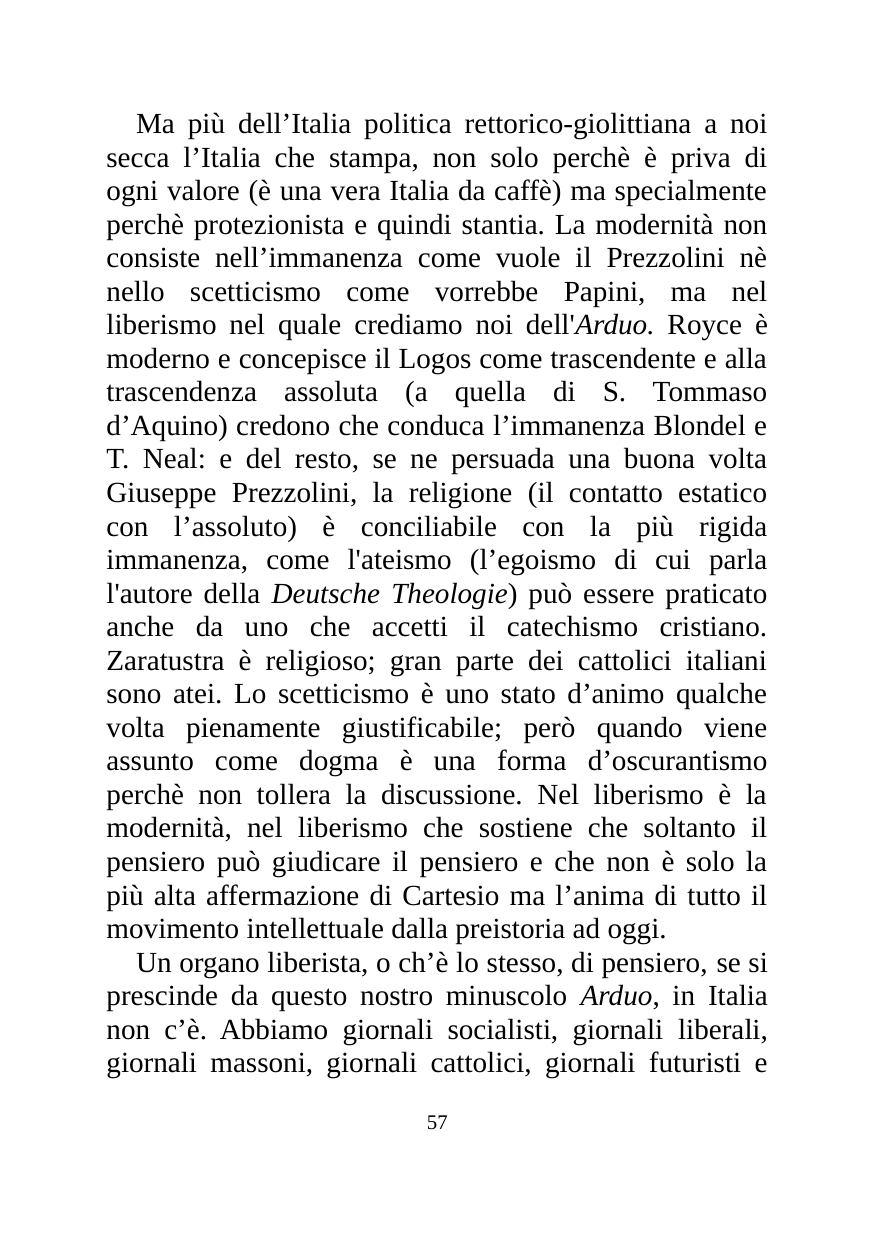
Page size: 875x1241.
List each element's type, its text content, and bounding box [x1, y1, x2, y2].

text Ma più dell’Italia politica rettorico-giolittiana a noi secca l’Italia che stampa, non solo perchè è priva di ogni valore (è una vera Italia da caffè) ma specialmente perchè protezionista e quindi stantia. La modernità non consiste nell’immanenza come vuole il Prezzolini nè nello scetticismo come vorrebbe Papini, ma nel liberismo nel quale crediamo noi dell'Arduo. Royce è moderno e concepisce il Logos come trascendente e alla trascendenza assoluta (a quella di S. Tommaso d’Aquino) credono che conduca l’immanenza Blondel e T. Neal: e del resto, se ne persuada una buona volta Giuseppe Prezzolini, la religione (il contatto estatico con l’assoluto) è conciliabile con la più rigida immanenza, come l'ateismo (l’egoismo di cui parla l'autore della Deutsche Theologie) può essere praticato anche da uno che accetti il catechismo cristiano. Zaratustra è religioso; gran parte dei cattolici italiani sono atei. Lo scetticismo è uno stato d’animo qualche volta pienamente giustificabile; però quando viene assunto come dogma è una forma d’oscurantismo perchè non tollera la discussione. Nel liberismo è la modernità, nel liberismo che sostiene che soltanto il pensiero può giudicare il pensiero e che non è solo la più alta affermazione di Cartesio ma l’anima di tutto il movimento intellettuale dalla preistoria ad oggi. [106, 106, 768, 945]
text Un organo liberista, o ch’è lo stesso, di pensiero, se si prescinde da questo nostro minuscolo Arduo, in Italia non c’è. Abbiamo giornali socialisti, giornali liberali, giornali massoni, giornali cattolici, giornali futuristi e [106, 945, 768, 1079]
